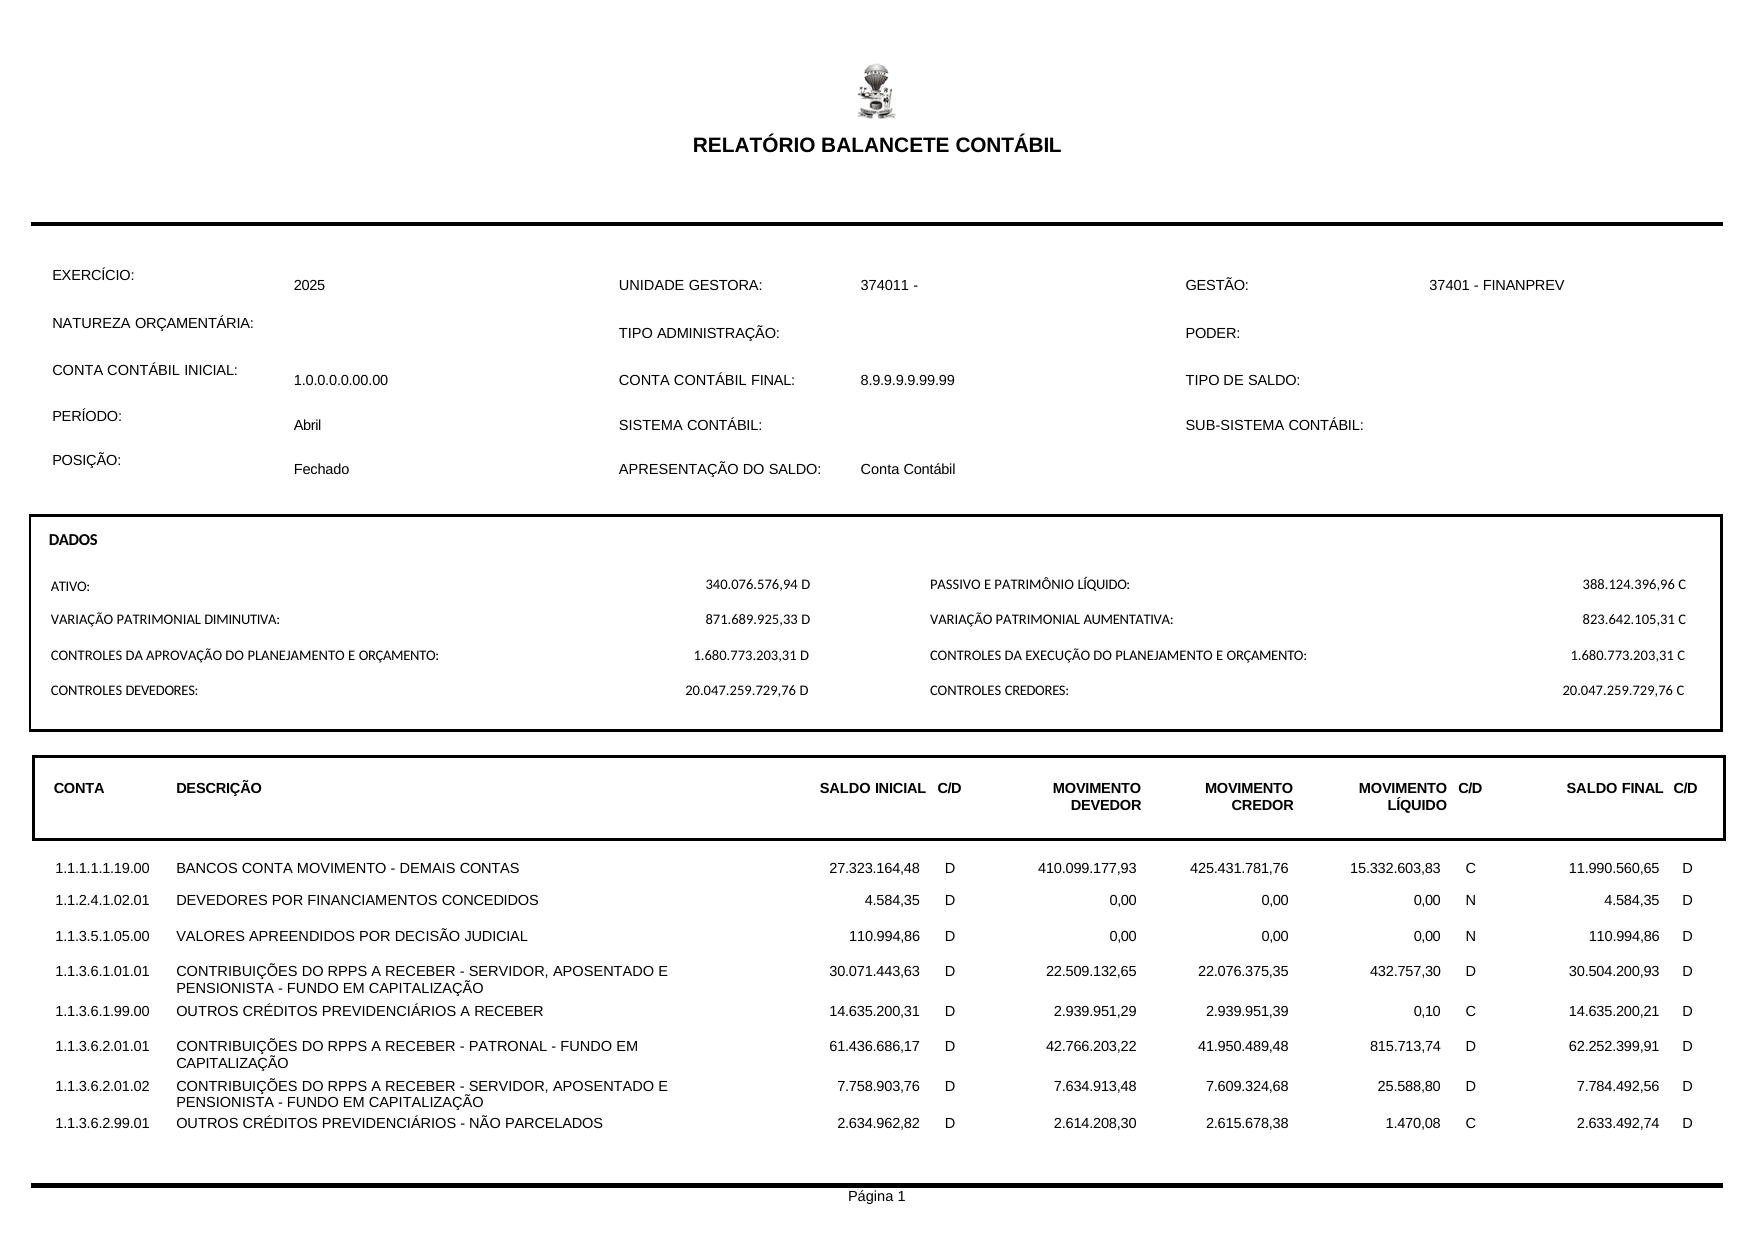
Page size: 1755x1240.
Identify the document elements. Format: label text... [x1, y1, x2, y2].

table_cell 4.584,35 [1523, 883, 1668, 918]
table_cell D [1451, 954, 1523, 1000]
table_cell 410.099.177,93 [998, 841, 1164, 883]
text APRESENTAÇÃO DO SALDO: [619, 461, 822, 477]
table_cell 61.436.686,17 [742, 1029, 930, 1074]
table_cell D [930, 954, 997, 1000]
table_cell 42.766.203,22 [998, 1029, 1164, 1074]
text 374011 - [860, 277, 922, 293]
text Conta Contábil [860, 461, 1735, 477]
table_cell 0,00 [1320, 918, 1451, 954]
table_cell 25.588,80 [1320, 1075, 1451, 1114]
table_cell D [930, 883, 997, 918]
table_cell D [1668, 883, 1725, 918]
table_cell D [1668, 954, 1725, 1000]
table_cell 27.323.164,48 [742, 841, 930, 883]
table_cell 2.939.951,29 [998, 1000, 1164, 1029]
text Abril [294, 416, 327, 433]
table_cell 7.634.913,48 [998, 1075, 1164, 1114]
table_cell 41.950.489,48 [1164, 1029, 1320, 1074]
table_cell N [1451, 883, 1523, 918]
table_cell C [1451, 1000, 1523, 1029]
table_cell D [930, 1029, 997, 1074]
table_cell 1.1.3.6.2.99.01 OUTROS CRÉDITOS PREVIDENCIÁRIOS - NÃO PARCELADOS [33, 1114, 742, 1133]
text UNIDADE GESTORA: [619, 277, 768, 293]
table_cell 432.757,30 [1320, 954, 1451, 1000]
text EXERCÍCIO: [52, 267, 141, 283]
table_cell 1.470,08 [1320, 1114, 1451, 1133]
table_header MOVIMENTO DEVEDOR [998, 758, 1164, 837]
table_cell 7.784.492,56 [1523, 1075, 1668, 1114]
table_cell C [1451, 841, 1523, 883]
table_cell D [1668, 1114, 1725, 1133]
table_cell 4.584,35 [742, 883, 930, 918]
text Fechado [294, 461, 355, 477]
table_cell 1.1.1.1.1.19.00 BANCOS CONTA MOVIMENTO - DEMAIS CONTAS [33, 841, 742, 883]
table_cell 7.609.324,68 [1164, 1075, 1320, 1114]
table_cell 1.1.3.6.1.99.00 OUTROS CRÉDITOS PREVIDENCIÁRIOS A RECEBER [33, 1000, 742, 1029]
table_cell 2.939.951,39 [1164, 1000, 1320, 1029]
table_cell 15.332.603,83 [1320, 841, 1451, 883]
table_cell D [930, 1075, 997, 1114]
table_header MOVIMENTO CREDOR [1164, 758, 1320, 837]
table_cell 14.635.200,31 [742, 1000, 930, 1029]
table_cell 0,00 [998, 918, 1164, 954]
table_cell 30.071.443,63 [742, 954, 930, 1000]
table_cell 14.635.200,21 [1523, 1000, 1668, 1029]
table_header CONTA [35, 758, 140, 837]
text TIPO ADMINISTRAÇÃO: [619, 324, 787, 341]
table_cell 1.1.2.4.1.02.01 DEVEDORES POR FINANCIAMENTOS CONCEDIDOS [33, 883, 742, 918]
table_cell 2.614.208,30 [998, 1114, 1164, 1133]
table_cell D [930, 1000, 997, 1029]
text CONTA CONTÁBIL INICIAL: [52, 362, 243, 378]
table_cell 0,00 [1164, 918, 1320, 954]
table_cell 2.633.492,74 [1523, 1114, 1668, 1133]
table_cell D [1668, 841, 1725, 883]
table_cell 0,00 [1164, 883, 1320, 918]
table_cell 11.990.560,65 [1523, 841, 1668, 883]
text TIPO DE SALDO: [1185, 372, 1735, 388]
table_cell D [1668, 1000, 1725, 1029]
table_cell 425.431.781,76 [1164, 841, 1320, 883]
text Página 1 [691, 1188, 1063, 1205]
table_cell D [1451, 1029, 1523, 1074]
table_cell 1.1.3.6.2.01.02 CONTRIBUIÇÕES DO RPPS A RECEBER - SERVIDOR, APOSENTADO E PENSIONISTA - FUNDO EM CAPITALIZAÇÃO [33, 1075, 742, 1114]
table_cell D [1451, 1075, 1523, 1114]
text PODER: [1185, 324, 1735, 341]
table_cell 7.758.903,76 [742, 1075, 930, 1114]
table_cell 62.252.399,91 [1523, 1029, 1668, 1074]
table_cell 22.076.375,35 [1164, 954, 1320, 1000]
text CONTA CONTÁBIL FINAL: [619, 372, 800, 388]
table_cell 815.713,74 [1320, 1029, 1451, 1074]
table_cell 30.504.200,93 [1523, 954, 1668, 1000]
table_header C/D [930, 758, 997, 837]
table_header SALDO FINAL [1523, 758, 1668, 837]
text SUB-SISTEMA CONTÁBIL: [1185, 416, 1735, 433]
table_cell D [1668, 1075, 1725, 1114]
table_cell D [930, 841, 997, 883]
table_cell D [930, 918, 997, 954]
table_cell 0,00 [998, 883, 1164, 918]
text GESTÃO: [1185, 277, 1254, 293]
table_cell C [1451, 1114, 1523, 1133]
table_cell 110.994,86 [742, 918, 930, 954]
table_cell 110.994,86 [1523, 918, 1668, 954]
table_cell 22.509.132,65 [998, 954, 1164, 1000]
title RELATÓRIO BALANCETE CONTÁBIL [691, 133, 1063, 157]
text 37401 - FINANPREV [1429, 277, 1735, 293]
table_cell N [1451, 918, 1523, 954]
text 1.0.0.0.0.00.00 [294, 372, 395, 388]
text NATUREZA ORÇAMENTÁRIA: [52, 314, 261, 331]
table_cell 2.634.962,82 [742, 1114, 930, 1133]
text 8.9.9.9.9.99.99 [860, 372, 962, 388]
table_cell 1.1.3.6.1.01.01 CONTRIBUIÇÕES DO RPPS A RECEBER - SERVIDOR, APOSENTADO E PENSIONISTA - FUNDO EM CAPITALIZAÇÃO [33, 954, 742, 1000]
text 2025 [294, 277, 330, 293]
table_cell D [1668, 918, 1725, 954]
text PERÍODO: [52, 407, 128, 424]
text POSIÇÃO: [52, 452, 127, 468]
table_header SALDO INICIAL [742, 758, 930, 837]
table_cell 1.1.3.5.1.05.00 VALORES APREENDIDOS POR DECISÃO JUDICIAL [33, 918, 742, 954]
table_header MOVIMENTO LÍQUIDO [1320, 758, 1451, 837]
table_cell 2.615.678,38 [1164, 1114, 1320, 1133]
table_header C/D [1451, 758, 1523, 837]
table_cell D [1668, 1029, 1725, 1074]
table_header C/D [1668, 758, 1723, 837]
table_cell 0,10 [1320, 1000, 1451, 1029]
table_cell 0,00 [1320, 883, 1451, 918]
table_cell D [930, 1114, 997, 1133]
text SISTEMA CONTÁBIL: [619, 416, 768, 433]
table_header DESCRIÇÃO [140, 758, 742, 837]
table_cell 1.1.3.6.2.01.01 CONTRIBUIÇÕES DO RPPS A RECEBER - PATRONAL - FUNDO EM CAPITALIZAÇÃO [33, 1029, 742, 1074]
